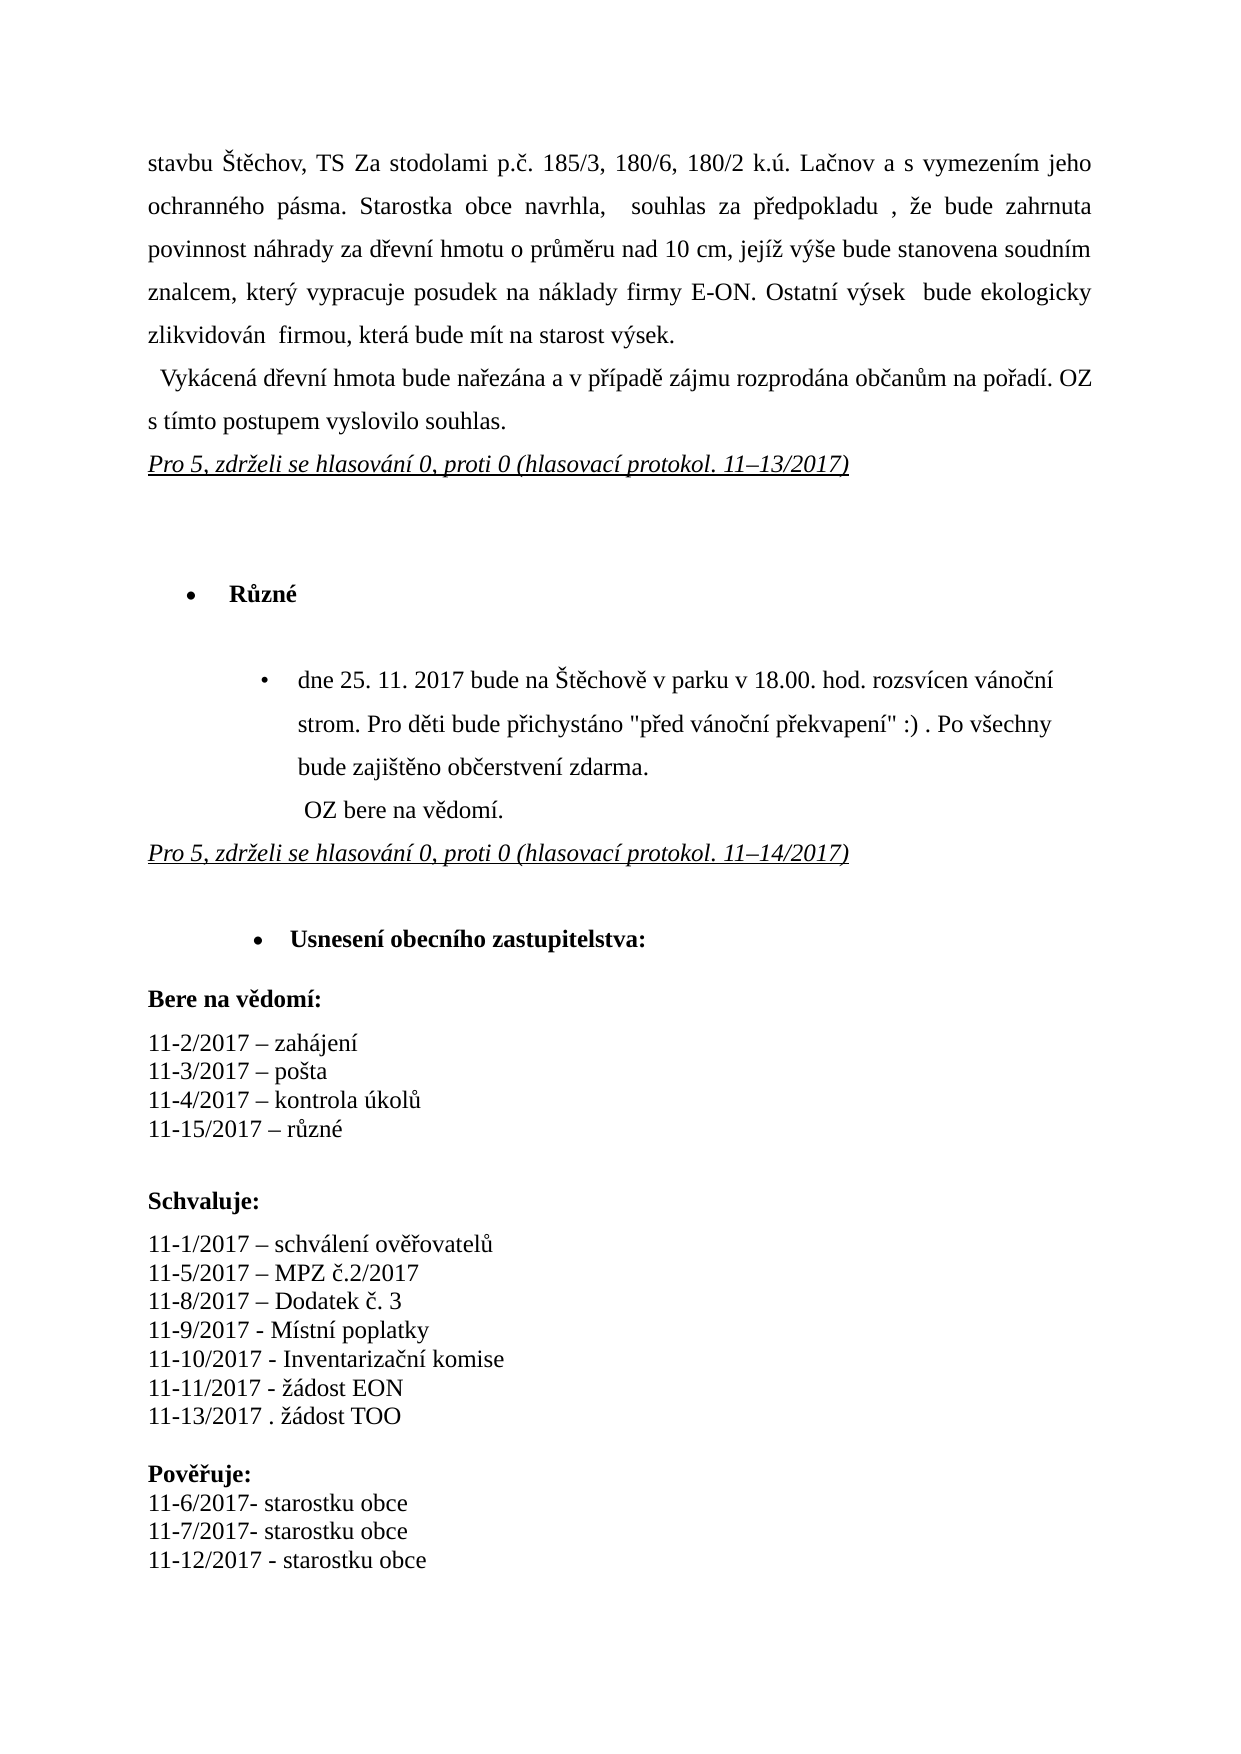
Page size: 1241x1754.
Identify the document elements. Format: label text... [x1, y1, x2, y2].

list dne 25. 11. 2017 bude na Štěchově v parku v 18.00. hod. rozsvícen vánoční strom. Pro děti bude přichystáno "před vánoční překvapení" :) . Po všechny bude zajištěno občerstvení zdarma. [260, 666, 1093, 781]
text 11-15/2017 – různé [148, 1114, 1093, 1143]
text Pověřuje: [148, 1459, 1093, 1488]
text 11-13/2017 . žádost TOO [148, 1401, 1093, 1430]
text Vykácená dřevní hmota bude nařezána a v případě zájmu rozprodána občanům na pořadí. OZ s tímto postupem vyslovilo souhlas. [148, 363, 1093, 435]
text OZ bere na vědomí. [298, 795, 1093, 824]
text Schvaluje: [148, 1186, 1093, 1214]
text 11-10/2017 - Inventarizační komise [148, 1344, 1093, 1373]
text Bere na vědomí: [148, 984, 1093, 1013]
text stavbu Štěchov, TS Za stodolami p.č. 185/3, 180/6, 180/2 k.ú. Lačnov a s vymezením jeho ochranného pásma. Starostka obce navrhla, souhlas za předpokladu , že bude zahrnuta povinnost náhrady za dřevní hmotu o průměru nad 10 cm, jejíž výše bude stanovena soudním znalcem, který vypracuje posudek na náklady firmy E-ON. Ostatní výsek bude ekologicky zlikvidován firmou, která bude mít na starost výsek. [148, 148, 1093, 349]
text 11-1/2017 – schválení ověřovatelů [148, 1229, 1093, 1258]
list Usnesení obecního zastupitelstva: [252, 924, 1093, 953]
text 11-8/2017 – Dodatek č. 3 [148, 1286, 1093, 1315]
text Pro 5, zdrželi se hlasování 0, proti 0 (hlasovací protokol. 11–14/2017) [148, 838, 1093, 867]
text 11-2/2017 – zahájení [148, 1028, 1093, 1056]
text 11-12/2017 - starostku obce [148, 1545, 1093, 1574]
text 11-3/2017 – pošta [148, 1056, 1093, 1085]
text 11-9/2017 - Místní poplatky [148, 1315, 1093, 1344]
text Pro 5, zdrželi se hlasování 0, proti 0 (hlasovací protokol. 11–13/2017) [148, 449, 1093, 478]
text 11-6/2017- starostku obce [148, 1488, 1093, 1516]
list Různé [185, 579, 1093, 608]
text 11-11/2017 - žádost EON [148, 1373, 1093, 1401]
text 11-5/2017 – MPZ č.2/2017 [148, 1258, 1093, 1286]
text 11-4/2017 – kontrola úkolů [148, 1085, 1093, 1114]
text 11-7/2017- starostku obce [148, 1516, 1093, 1545]
